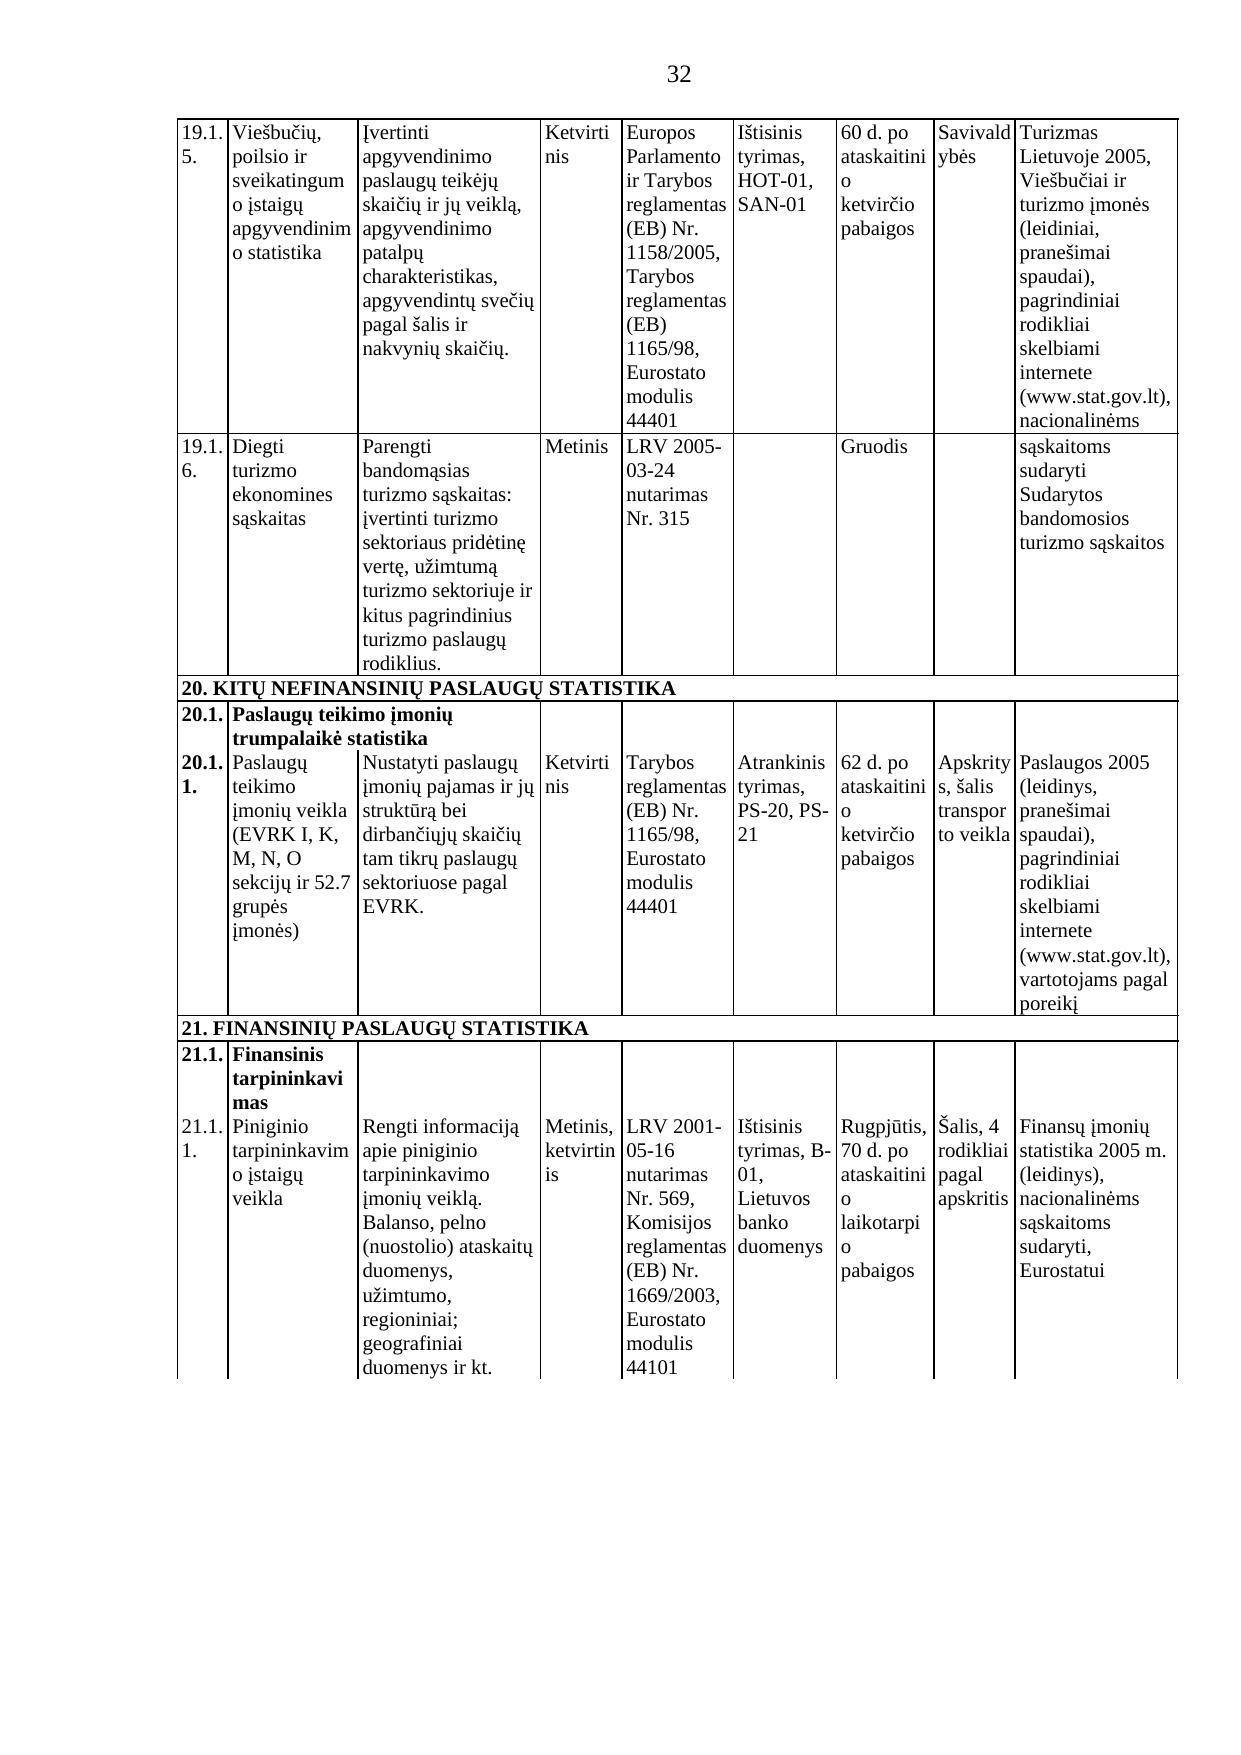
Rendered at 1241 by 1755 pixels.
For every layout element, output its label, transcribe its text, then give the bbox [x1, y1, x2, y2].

table_cell Diegti turizmo ekonomines sąskaitas [229, 434, 357, 675]
table_cell [935, 702, 1014, 750]
table_cell 21.1.1. [178, 1114, 227, 1379]
table_cell Nustatyti paslaugų įmonių pajamas ir jų struktūrą bei dirbančiųjų skaičių tam tikrų paslaugų sektoriuose pagal EVRK. [359, 750, 540, 1015]
table_cell [541, 702, 621, 750]
table_cell [837, 1042, 933, 1114]
table_cell Tarybos reglamentas (EB) Nr. 1165/98, Eurostato modulis 44401 [623, 750, 733, 1015]
table_cell [734, 434, 836, 675]
table_cell [837, 702, 933, 750]
table_cell Metinis [541, 434, 621, 675]
table_cell [734, 702, 836, 750]
table_cell [623, 702, 733, 750]
table_cell 62 d. po ataskaitinio ketvirčio pabaigos [837, 750, 933, 1015]
table_cell [935, 434, 1014, 675]
table_cell [734, 1042, 836, 1114]
table_cell Paslaugų teikimo įmonių veikla (EVRK I, K, M, N, O sekcijų ir 52.7 grupės įmonės) [229, 750, 357, 1015]
table_cell Ketvirtinis [541, 750, 621, 1015]
table_cell LRV 2005-03-24 nutarimas Nr. 315 [623, 434, 733, 675]
table_cell 19.1.5. [178, 120, 227, 432]
table_cell Gruodis [837, 434, 933, 675]
table_cell 60 d. po ataskaitinio ketvirčio pabaigos [837, 120, 933, 432]
table_cell Savivaldybės [935, 120, 1014, 432]
table_cell [541, 1042, 621, 1114]
table_cell Rugpjūtis, 70 d. po ataskaitinio laikotarpio pabaigos [837, 1114, 933, 1379]
table_cell [1016, 1042, 1177, 1114]
table_cell Atrankinis tyrimas, PS-20, PS-21 [734, 750, 836, 1015]
table_cell Ištisinis tyrimas, HOT-01, SAN-01 [734, 120, 836, 432]
table_cell Viešbučių, poilsio ir sveikatingumo įstaigų apgyvendinimo statistika [229, 120, 357, 432]
table_cell Įvertinti apgyvendinimo paslaugų teikėjų skaičių ir jų veiklą, apgyvendinimo patalpų charakteristikas, apgyvendintų svečių pagal šalis ir nakvynių skaičių. [359, 120, 540, 432]
table_cell Finansų įmonių statistika 2005 m. (leidinys), nacionalinėms sąskaitoms sudaryti, Eurostatui [1016, 1114, 1177, 1379]
table_cell [1016, 702, 1177, 750]
table_cell 21.1. [178, 1042, 227, 1114]
table_cell 20.1. [178, 702, 227, 750]
table_cell sąskaitoms sudaryti Sudarytos bandomosios turizmo sąskaitos [1016, 434, 1177, 675]
table_cell [359, 1042, 540, 1114]
table_cell Ketvirtinis [541, 120, 621, 432]
table_cell 19.1.6. [178, 434, 227, 675]
table_cell Apskritys, šalis transporto veikla [935, 750, 1014, 1015]
table_cell Ištisinis tyrimas, B-01, Lietuvos banko duomenys [734, 1114, 836, 1379]
table_cell 20.1.1. [178, 750, 227, 1015]
table_cell Piniginio tarpininkavimo įstaigų veikla [229, 1114, 357, 1379]
table_cell Šalis, 4 rodikliai pagal apskritis [935, 1114, 1014, 1379]
table_cell Metinis, ketvirtinis [541, 1114, 621, 1379]
table_cell [623, 1042, 733, 1114]
table_cell [935, 1042, 1014, 1114]
